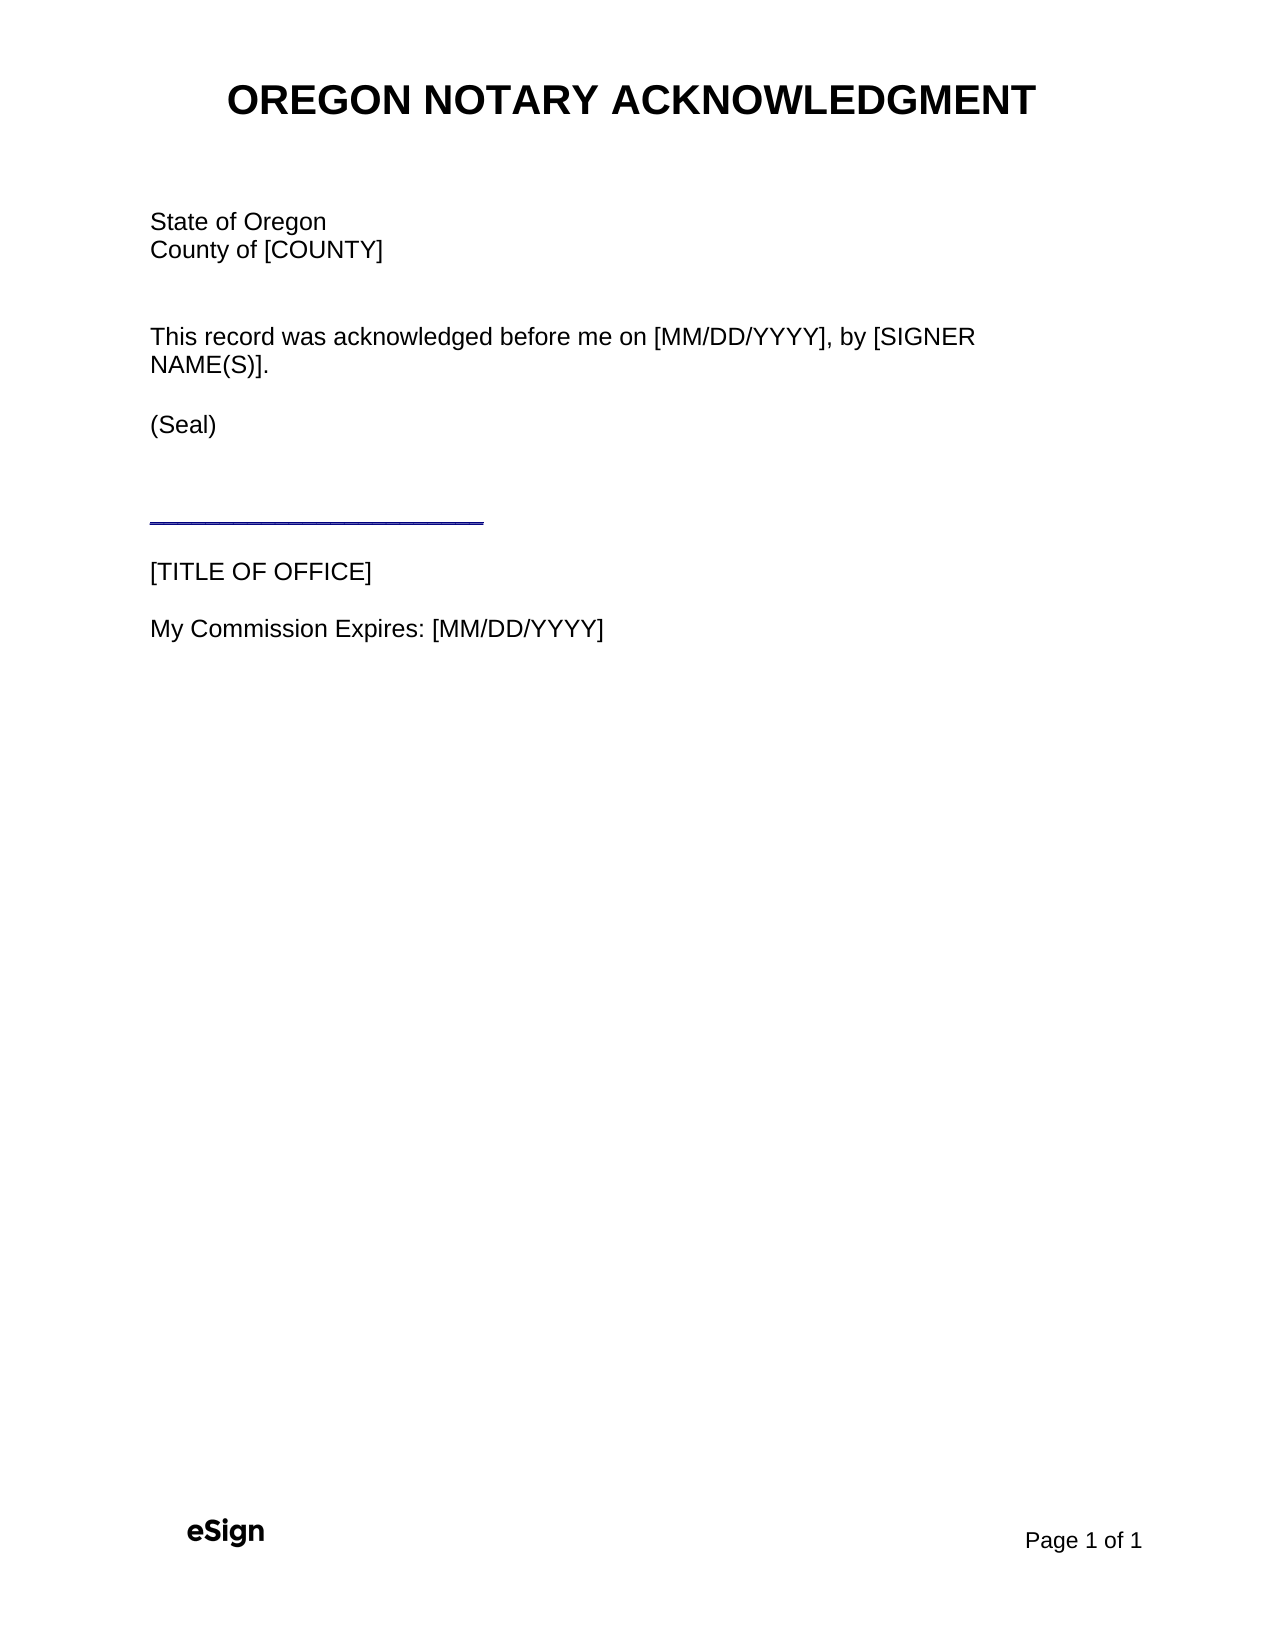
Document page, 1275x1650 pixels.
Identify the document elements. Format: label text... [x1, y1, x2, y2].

text (Seal) [150, 411, 1125, 439]
text My Commission Expires: [MM/DD/YYYY] [150, 614, 1125, 643]
text OREGON NOTARY ACKNOWLEDGMENT [150, 75, 1125, 123]
text State of Oregon [150, 207, 1125, 236]
text [TITLE OF OFFICE] [150, 557, 1125, 586]
text ________________________ [150, 497, 1096, 526]
text This record was acknowledged before me on [MM/DD/YYYY], by [SIGNER NAME(S)]. [150, 322, 1096, 379]
text County of [COUNTY] [150, 236, 1125, 264]
